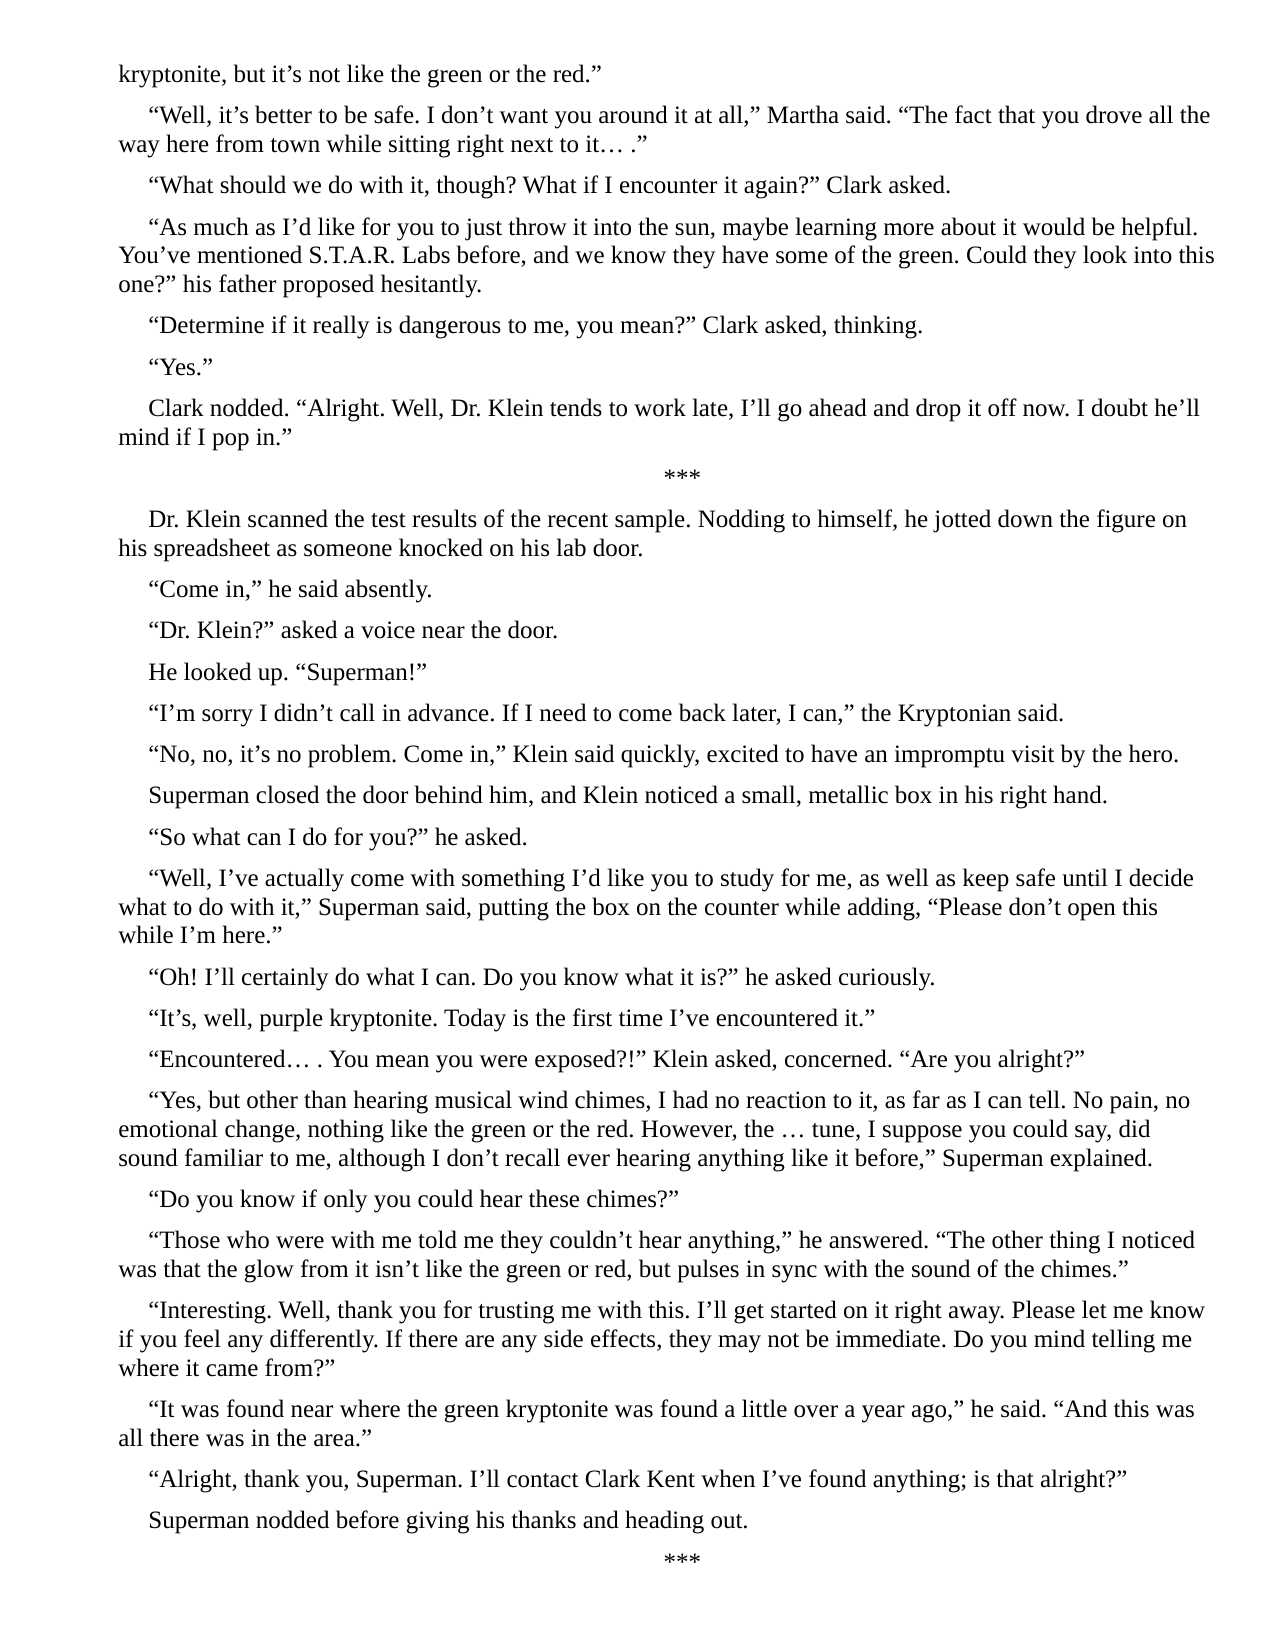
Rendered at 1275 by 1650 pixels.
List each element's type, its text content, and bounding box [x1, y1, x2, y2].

text “Dr. Klein?” asked a voice near the door. [118, 615, 1216, 644]
text “Do you know if only you could hear these chimes?” [118, 1184, 1216, 1213]
text “I’m sorry I didn’t call in advance. If I need to come back later, I can,” the Kryptonian said. [118, 698, 1216, 727]
text “It was found near where the green kryptonite was found a little over a year ago,” he said. “And this was all there was in the area.” [118, 1394, 1216, 1452]
text “Well, I’ve actually come with something I’d like you to study for me, as well as keep safe until I decide what to do with it,” Superman said, putting the box on the counter while adding, “Please don’t open this while I’m here.” [118, 863, 1216, 949]
text “Determine if it really is dangerous to me, you mean?” Clark asked, thinking. [118, 310, 1216, 339]
text “What should we do with it, though? What if I encounter it again?” Clark asked. [118, 170, 1216, 199]
text “No, no, it’s no problem. Come in,” Klein said quickly, excited to have an impromptu visit by the hero. [118, 739, 1216, 768]
text kryptonite, but it’s not like the green or the red.” [118, 59, 1216, 88]
text “Yes.” [118, 352, 1216, 380]
text “Encountered… . You mean you were exposed?!” Klein asked, concerned. “Are you alright?” [118, 1044, 1216, 1073]
text “Well, it’s better to be safe. I don’t want you around it at all,” Martha said. “The fact that you drove all the way here from town while sitting right next to it… .” [118, 100, 1216, 158]
text “Those who were with me told me they couldn’t hear anything,” he answered. “The other thing I noticed was that the glow from it isn’t like the green or red, but pulses in sync with the sound of the chimes.” [118, 1225, 1216, 1283]
text Clark nodded. “Alright. Well, Dr. Klein tends to work late, I’ll go ahead and drop it off now. I doubt he’ll mind if I pop in.” [118, 393, 1216, 450]
text “As much as I’d like for you to just throw it into the sun, maybe learning more about it would be helpful. You’ve mentioned S.T.A.R. Labs before, and we know they have some of the green. Could they look into this one?” his father proposed hesitantly. [118, 212, 1216, 298]
text “So what can I do for you?” he asked. [118, 822, 1216, 850]
text “Yes, but other than hearing musical wind chimes, I had no reaction to it, as far as I can tell. No pain, no emotional change, nothing like the green or the red. However, the … tune, I suppose you could say, did sound familiar to me, although I don’t recall ever hearing anything like it before,” Superman explained. [118, 1085, 1216, 1172]
text “Alright, thank you, Superman. I’ll contact Clark Kent when I’ve found anything; is that alright?” [118, 1464, 1216, 1493]
text He looked up. “Superman!” [118, 657, 1216, 685]
text “Interesting. Well, thank you for trusting me with this. I’ll get started on it right away. Please let me know if you feel any differently. If there are any side effects, they may not be immediate. Do you mind telling me where it came from?” [118, 1295, 1216, 1382]
text “Come in,” he said absently. [118, 574, 1216, 603]
text Dr. Klein scanned the test results of the recent sample. Nodding to himself, he jotted down the figure on his spreadsheet as someone knocked on his lab door. [118, 504, 1216, 562]
text *** [118, 1547, 1216, 1575]
text “It’s, well, purple kryptonite. Today is the first time I’ve encountered it.” [118, 1003, 1216, 1032]
text “Oh! I’ll certainly do what I can. Do you know what it is?” he asked curiously. [118, 962, 1216, 990]
text Superman nodded before giving his thanks and heading out. [118, 1505, 1216, 1534]
text *** [118, 463, 1216, 492]
text Superman closed the door behind him, and Klein noticed a small, metallic box in his right hand. [118, 780, 1216, 809]
